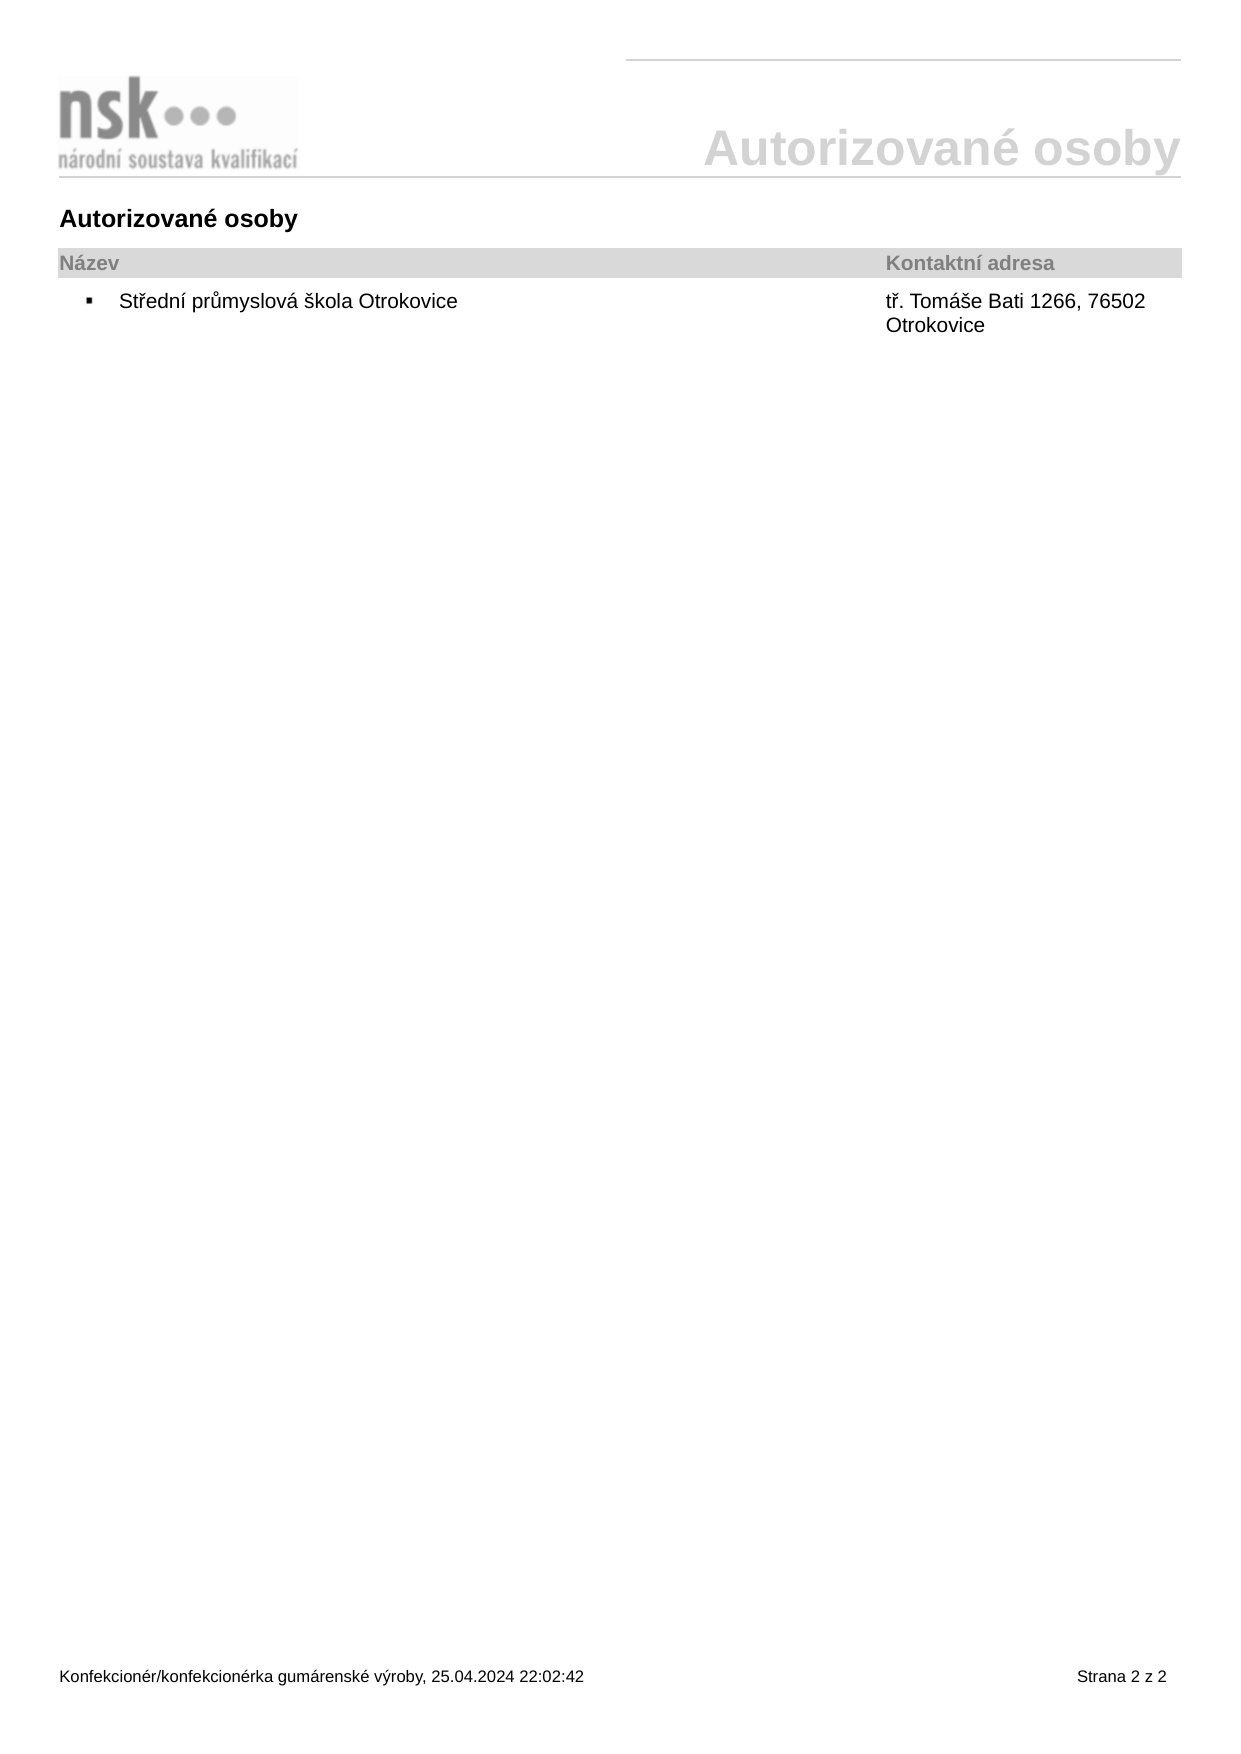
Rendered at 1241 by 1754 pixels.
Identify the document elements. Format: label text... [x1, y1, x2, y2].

table_cell Střední průmyslová škola Otrokovice [119, 289, 886, 314]
table_cell [886, 278, 1167, 289]
table_cell [626, 314, 860, 337]
table_cell [59, 337, 119, 637]
table_cell Konfekcionér/konfekcionérka gumárenské výroby, 25.04.2024 22:02:42 [59, 1658, 860, 1694]
table_cell [626, 1237, 860, 1448]
table_cell [1167, 937, 1181, 1237]
table_cell [618, 170, 626, 176]
table_cell [119, 1448, 481, 1658]
table_cell [481, 314, 617, 337]
table_cell [119, 194, 481, 200]
table_cell [626, 278, 860, 289]
table_cell [626, 1448, 860, 1658]
table_cell [886, 1448, 1167, 1658]
table_cell [618, 937, 626, 1237]
table_cell [119, 314, 481, 337]
table_cell [119, 1237, 481, 1448]
table_cell [860, 1448, 886, 1658]
table_cell [626, 337, 860, 637]
table_cell [1167, 337, 1181, 637]
table_cell [481, 236, 617, 248]
table_cell [860, 1237, 886, 1448]
table_cell [59, 1237, 119, 1448]
table_cell [618, 194, 626, 200]
picture [57, 59, 619, 171]
table_cell [626, 937, 860, 1237]
table_cell Strana 2 z 2 [860, 1658, 1167, 1694]
table_cell [59, 314, 119, 337]
table_cell Kontaktní adresa [886, 250, 1180, 277]
table_cell [119, 171, 481, 176]
table_cell tř. Tomáše Bati 1266, 76502 Otrokovice [886, 289, 1181, 337]
table_cell Název [60, 250, 885, 277]
table_cell [886, 637, 1167, 937]
table_cell [1167, 1448, 1181, 1658]
table_cell [59, 194, 119, 200]
table_cell [619, 59, 626, 170]
table_cell [481, 637, 617, 937]
table_cell [860, 337, 886, 637]
table_cell [481, 1448, 617, 1658]
table_cell [59, 178, 1181, 194]
table_cell [1167, 236, 1181, 248]
table_cell [860, 637, 886, 937]
table_cell [618, 337, 626, 637]
picture [59, 288, 119, 313]
table_cell [860, 194, 886, 200]
table_cell [481, 937, 617, 1237]
table_cell [481, 337, 617, 637]
table_cell [481, 1237, 617, 1448]
table_cell [618, 1448, 626, 1658]
table_cell Autorizované osoby [59, 200, 1181, 236]
table_cell [1167, 1237, 1181, 1448]
table_cell [886, 236, 1167, 248]
table_cell [860, 236, 886, 248]
table_cell [860, 314, 886, 337]
table_cell [59, 937, 119, 1237]
table_cell [886, 1237, 1167, 1448]
table_cell [626, 637, 860, 937]
table_cell [618, 314, 626, 337]
table_cell [481, 171, 617, 176]
table_cell [1167, 194, 1181, 200]
table_cell [119, 637, 481, 937]
table_cell [119, 236, 481, 248]
table_cell [618, 637, 626, 937]
table_cell [119, 337, 481, 637]
table_cell [860, 937, 886, 1237]
table_cell Autorizované osoby [626, 61, 1181, 176]
table_cell [59, 637, 119, 937]
table_cell [626, 194, 860, 200]
table_cell [1167, 637, 1181, 937]
table_cell [59, 278, 119, 288]
table_cell [860, 278, 886, 289]
table_cell [886, 194, 1167, 200]
table_cell [618, 236, 626, 248]
table_cell [59, 171, 119, 176]
table_cell [1167, 1658, 1181, 1694]
table_cell [886, 937, 1167, 1237]
table_cell [886, 337, 1167, 637]
table_cell [119, 278, 481, 289]
table_cell [618, 1237, 626, 1448]
table_cell [59, 236, 119, 248]
table_cell [59, 1448, 119, 1658]
table_cell [481, 278, 617, 289]
table_cell [626, 236, 860, 248]
table_cell [618, 278, 626, 289]
table_cell [481, 194, 617, 200]
table_cell [1167, 278, 1181, 289]
table_cell [119, 937, 481, 1237]
